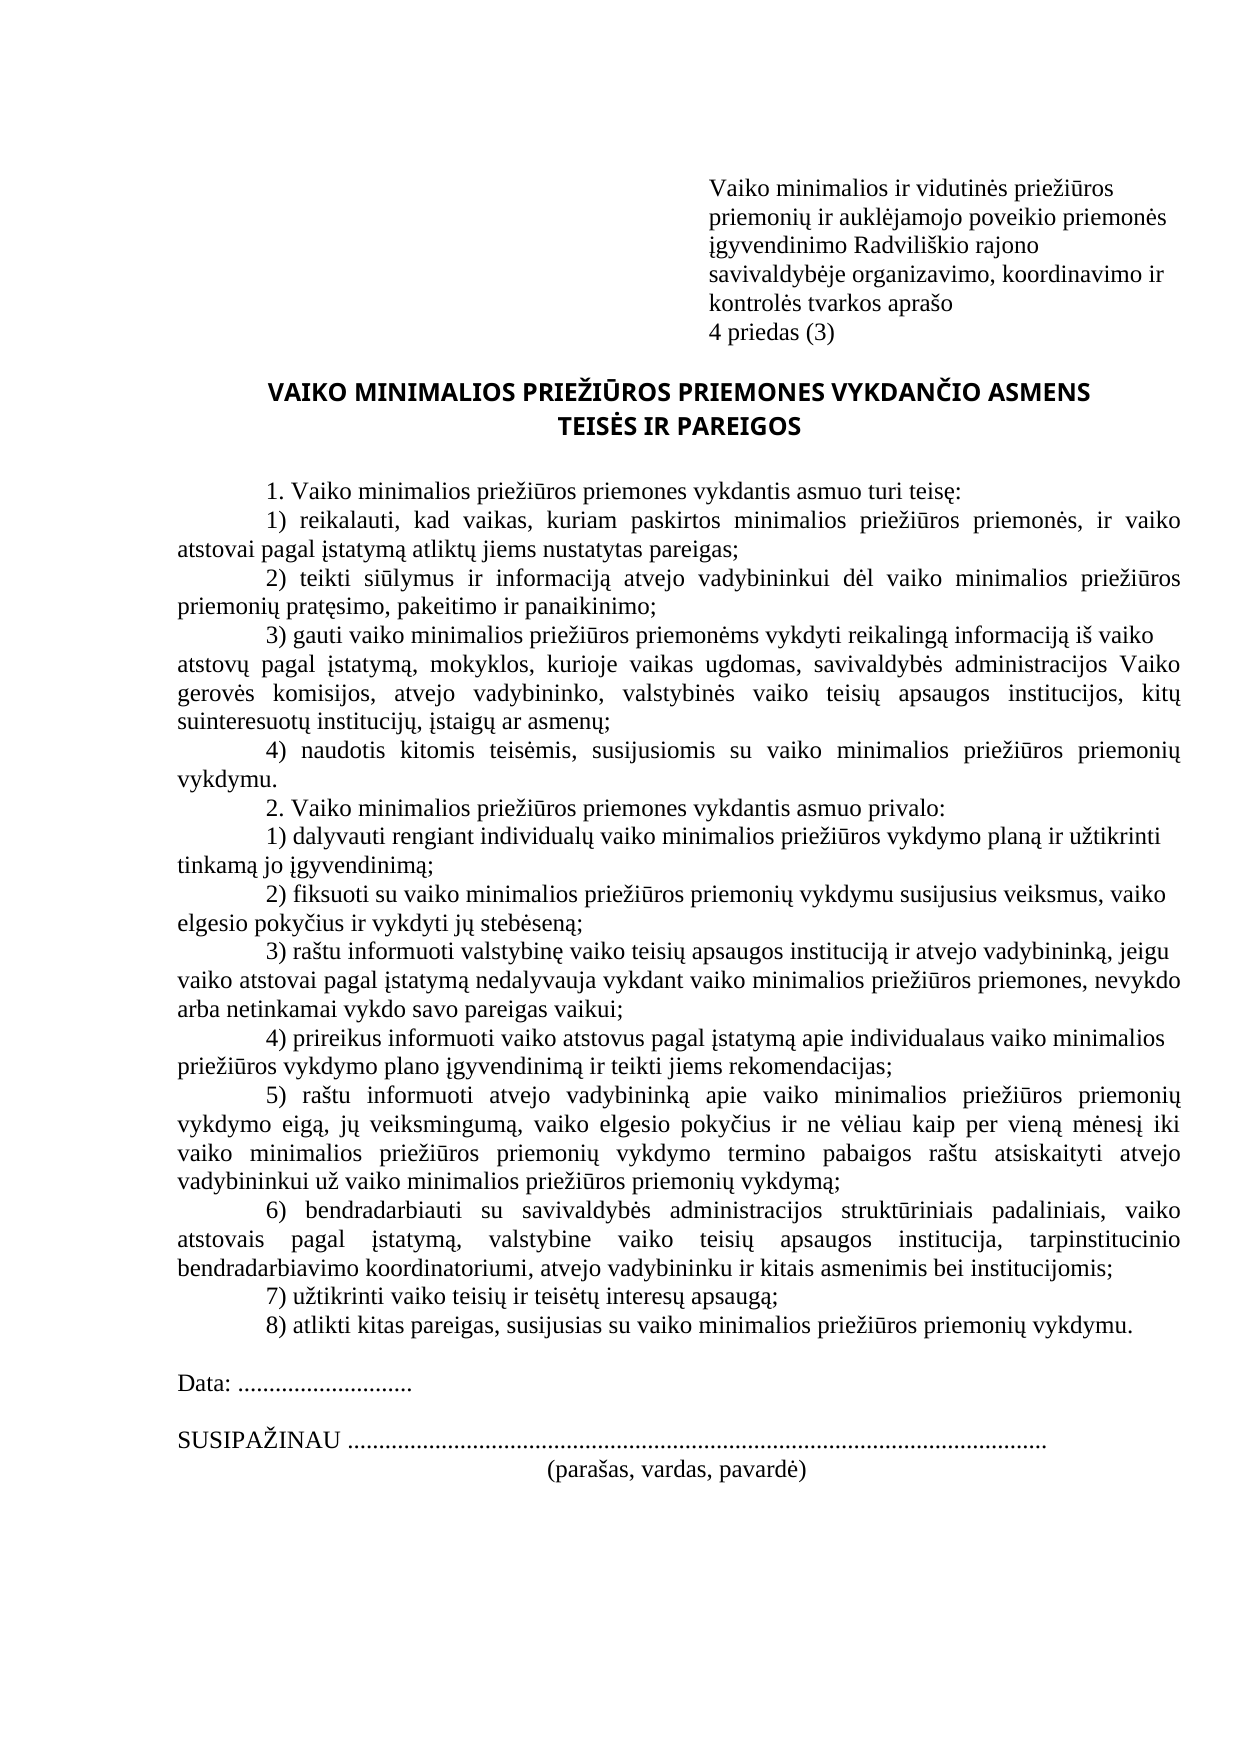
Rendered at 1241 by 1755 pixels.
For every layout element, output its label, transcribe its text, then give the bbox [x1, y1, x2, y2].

text 2. Vaiko minimalios priežiūros priemones vykdantis asmuo privalo: [177, 793, 1182, 821]
text kontrolės tvarkos aprašo [177, 288, 1182, 317]
text 1) dalyvauti rengiant individualų vaiko minimalios priežiūros vykdymo planą ir užtikrinti [177, 821, 1182, 850]
text Data: ............................ [177, 1368, 1182, 1396]
text 8) atlikti kitas pareigas, susijusias su vaiko minimalios priežiūros priemonių vykdymu. [177, 1310, 1182, 1339]
text 1. Vaiko minimalios priežiūros priemones vykdantis asmuo turi teisę: [177, 476, 1182, 505]
text VAIKO MINIMALIOS PRIEŽIŪROS PRIEMONES VYKDANČIO ASMENS [177, 374, 1182, 408]
text savivaldybėje organizavimo, koordinavimo ir [177, 259, 1182, 288]
text įgyvendinimo Radviliškio rajono [177, 230, 1182, 259]
text vaiko atstovai pagal įstatymą nedalyvauja vykdant vaiko minimalios priežiūros priemones, nevykdo arba netinkamai vykdo savo pareigas vaikui; [177, 965, 1182, 1023]
text 2) teikti siūlymus ir informaciją atvejo vadybininkui dėl vaiko minimalios priežiūros priemonių pratęsimo, pakeitimo ir panaikinimo; [177, 563, 1182, 620]
text elgesio pokyčius ir vykdyti jų stebėseną; [177, 908, 1182, 936]
text (parašas, vardas, pavardė) [177, 1454, 1182, 1483]
text 2) fiksuoti su vaiko minimalios priežiūros priemonių vykdymu susijusius veiksmus, vaiko [177, 879, 1182, 908]
text 5) raštu informuoti atvejo vadybininką apie vaiko minimalios priežiūros priemonių vykdymo eigą, jų veiksmingumą, vaiko elgesio pokyčius ir ne vėliau kaip per vieną mėnesį iki vaiko minimalios priežiūros priemonių vykdymo termino pabaigos raštu atsiskaityti atvejo vadybininkui už vaiko minimalios priežiūros priemonių vykdymą; [177, 1080, 1182, 1195]
text 6) bendradarbiauti su savivaldybės administracijos struktūriniais padaliniais, vaiko atstovais pagal įstatymą, valstybine vaiko teisių apsaugos institucija, tarpinstitucinio bendradarbiavimo koordinatoriumi, atvejo vadybininku ir kitais asmenimis bei institucijomis; [177, 1195, 1182, 1281]
text TEISĖS IR PAREIGOS [177, 408, 1182, 442]
text SUSIPAŽINAU ................................................................................................................ [177, 1425, 1182, 1454]
text 4) prireikus informuoti vaiko atstovus pagal įstatymą apie individualaus vaiko minimalios [177, 1023, 1182, 1051]
text 1) reikalauti, kad vaikas, kuriam paskirtos minimalios priežiūros priemonės, ir vaiko atstovai pagal įstatymą atliktų jiems nustatytas pareigas; [177, 505, 1182, 563]
text 3) raštu informuoti valstybinę vaiko teisių apsaugos instituciją ir atvejo vadybininką, jeigu [177, 936, 1182, 965]
text 3) gauti vaiko minimalios priežiūros priemonėms vykdyti reikalingą informaciją iš vaiko [177, 620, 1182, 649]
text priemonių ir auklėjamojo poveikio priemonės [177, 202, 1182, 230]
text priežiūros vykdymo plano įgyvendinimą ir teikti jiems rekomendacijas; [177, 1051, 1182, 1080]
text atstovų pagal įstatymą, mokyklos, kurioje vaikas ugdomas, savivaldybės administracijos Vaiko gerovės komisijos, atvejo vadybininko, valstybinės vaiko teisių apsaugos institucijos, kitų suinteresuotų institucijų, įstaigų ar asmenų; [177, 649, 1182, 735]
text Vaiko minimalios ir vidutinės priežiūros [177, 173, 1182, 202]
text 4) naudotis kitomis teisėmis, susijusiomis su vaiko minimalios priežiūros priemonių vykdymu. [177, 735, 1182, 793]
text 4 priedas (3) [177, 317, 1182, 345]
text 7) užtikrinti vaiko teisių ir teisėtų interesų apsaugą; [177, 1281, 1182, 1310]
text tinkamą jo įgyvendinimą; [177, 850, 1182, 879]
